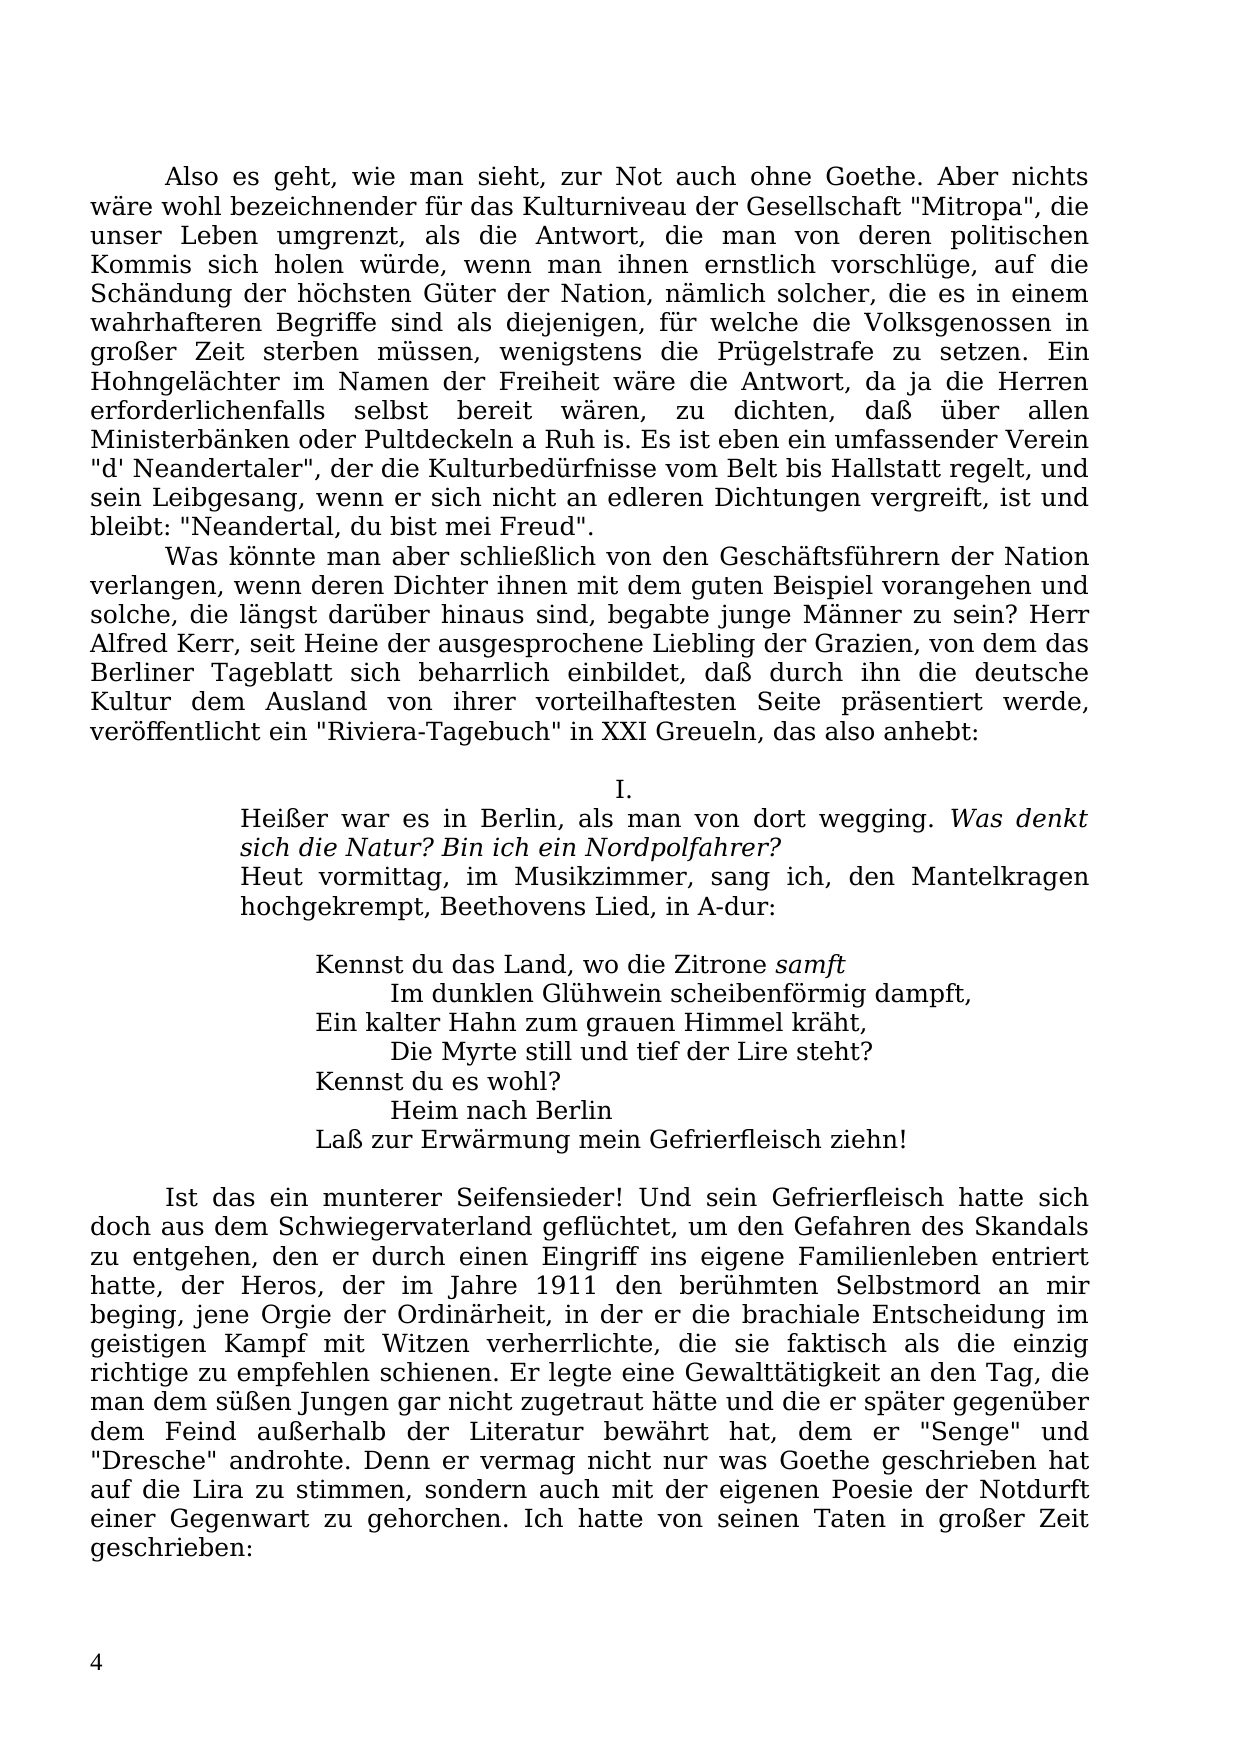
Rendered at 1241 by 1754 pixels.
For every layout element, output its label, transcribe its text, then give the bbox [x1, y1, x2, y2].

text Ein kalter Hahn zum grauen Himmel kräht, [240, 1008, 1091, 1037]
text I. [90, 775, 1091, 804]
text Kennst du das Land, wo die Zitrone samft [240, 950, 1091, 979]
text Die Myrte still und tief der Lire steht? [240, 1037, 1091, 1067]
text Kennst du es wohl? [240, 1067, 1091, 1096]
text Heim nach Berlin [240, 1096, 1091, 1125]
text Heißer war es in Berlin, als man von dort wegging. Was denkt sich die Natur? Bin ich ein Nordpolfahrer? [240, 804, 1091, 862]
text Laß zur Erwärmung mein Gefrierfleisch ziehn! [240, 1125, 1091, 1154]
text Also es geht, wie man sieht, zur Not auch ohne Goethe. Aber nichts wäre wohl bezeichnender für das Kulturniveau der Gesellschaft "Mitropa", die unser Leben umgrenzt, als die Antwort, die man von deren politischen Kommis sich holen würde, wenn man ihnen ernstlich vorschlüge, auf die Schändung der höchsten Güter der Nation, nämlich solcher, die es in einem wahrhafteren Begriffe sind als diejenigen, für welche die Volksgenossen in großer Zeit sterben müssen, wenigstens die Prügelstrafe zu setzen. Ein Hohngelächter im Namen der Freiheit wäre die Antwort, da ja die Herren erforderlichenfalls selbst bereit wären, zu dichten, daß über allen Ministerbänken oder Pultdeckeln a Ruh is. Es ist eben ein umfassender Verein "d' Neandertaler", der die Kulturbedürfnisse vom Belt bis Hallstatt regelt, und sein Leibgesang, wenn er sich nicht an edleren Dichtungen vergreift, ist und bleibt: "Neandertal, du bist mei Freud". [90, 162, 1091, 542]
text Heut vormittag, im Musikzimmer, sang ich, den Mantelkragen hochgekrempt, Beethovens Lied, in A-dur: [240, 862, 1091, 921]
text Im dunklen Glühwein scheibenförmig dampft, [240, 979, 1091, 1008]
text Was könnte man aber schließlich von den Geschäftsführern der Nation verlangen, wenn deren Dichter ihnen mit dem guten Beispiel vorangehen und solche, die längst darüber hinaus sind, begabte junge Männer zu sein? Herr Alfred Kerr, seit Heine der ausgesprochene Liebling der Grazien, von dem das Berliner Tageblatt sich beharrlich einbildet, daß durch ihn die deutsche Kultur dem Ausland von ihrer vorteilhaftesten Seite präsentiert werde, veröffentlicht ein "Riviera-Tagebuch" in XXI Greueln, das also anhebt: [90, 542, 1091, 746]
text Ist das ein munterer Seifensieder! Und sein Gefrierfleisch hatte sich doch aus dem Schwiegervaterland geflüchtet, um den Gefahren des Skandals zu entgehen, den er durch einen Eingriff ins eigene Familienleben entriert hatte, der Heros, der im Jahre 1911 den berühmten Selbstmord an mir beging, jene Orgie der Ordinärheit, in der er die brachiale Entscheidung im geistigen Kampf mit Witzen verherrlichte, die sie faktisch als die einzig richtige zu empfehlen schienen. Er legte eine Gewalttätigkeit an den Tag, die man dem süßen Jungen gar nicht zugetraut hätte und die er später gegenüber dem Feind außerhalb der Literatur bewährt hat, dem er "Senge" und "Dresche" androhte. Denn er vermag nicht nur was Goethe geschrieben hat auf die Lira zu stimmen, sondern auch mit der eigenen Poesie der Notdurft einer Gegenwart zu gehorchen. Ich hatte von seinen Taten in großer Zeit geschrieben: [90, 1183, 1091, 1562]
